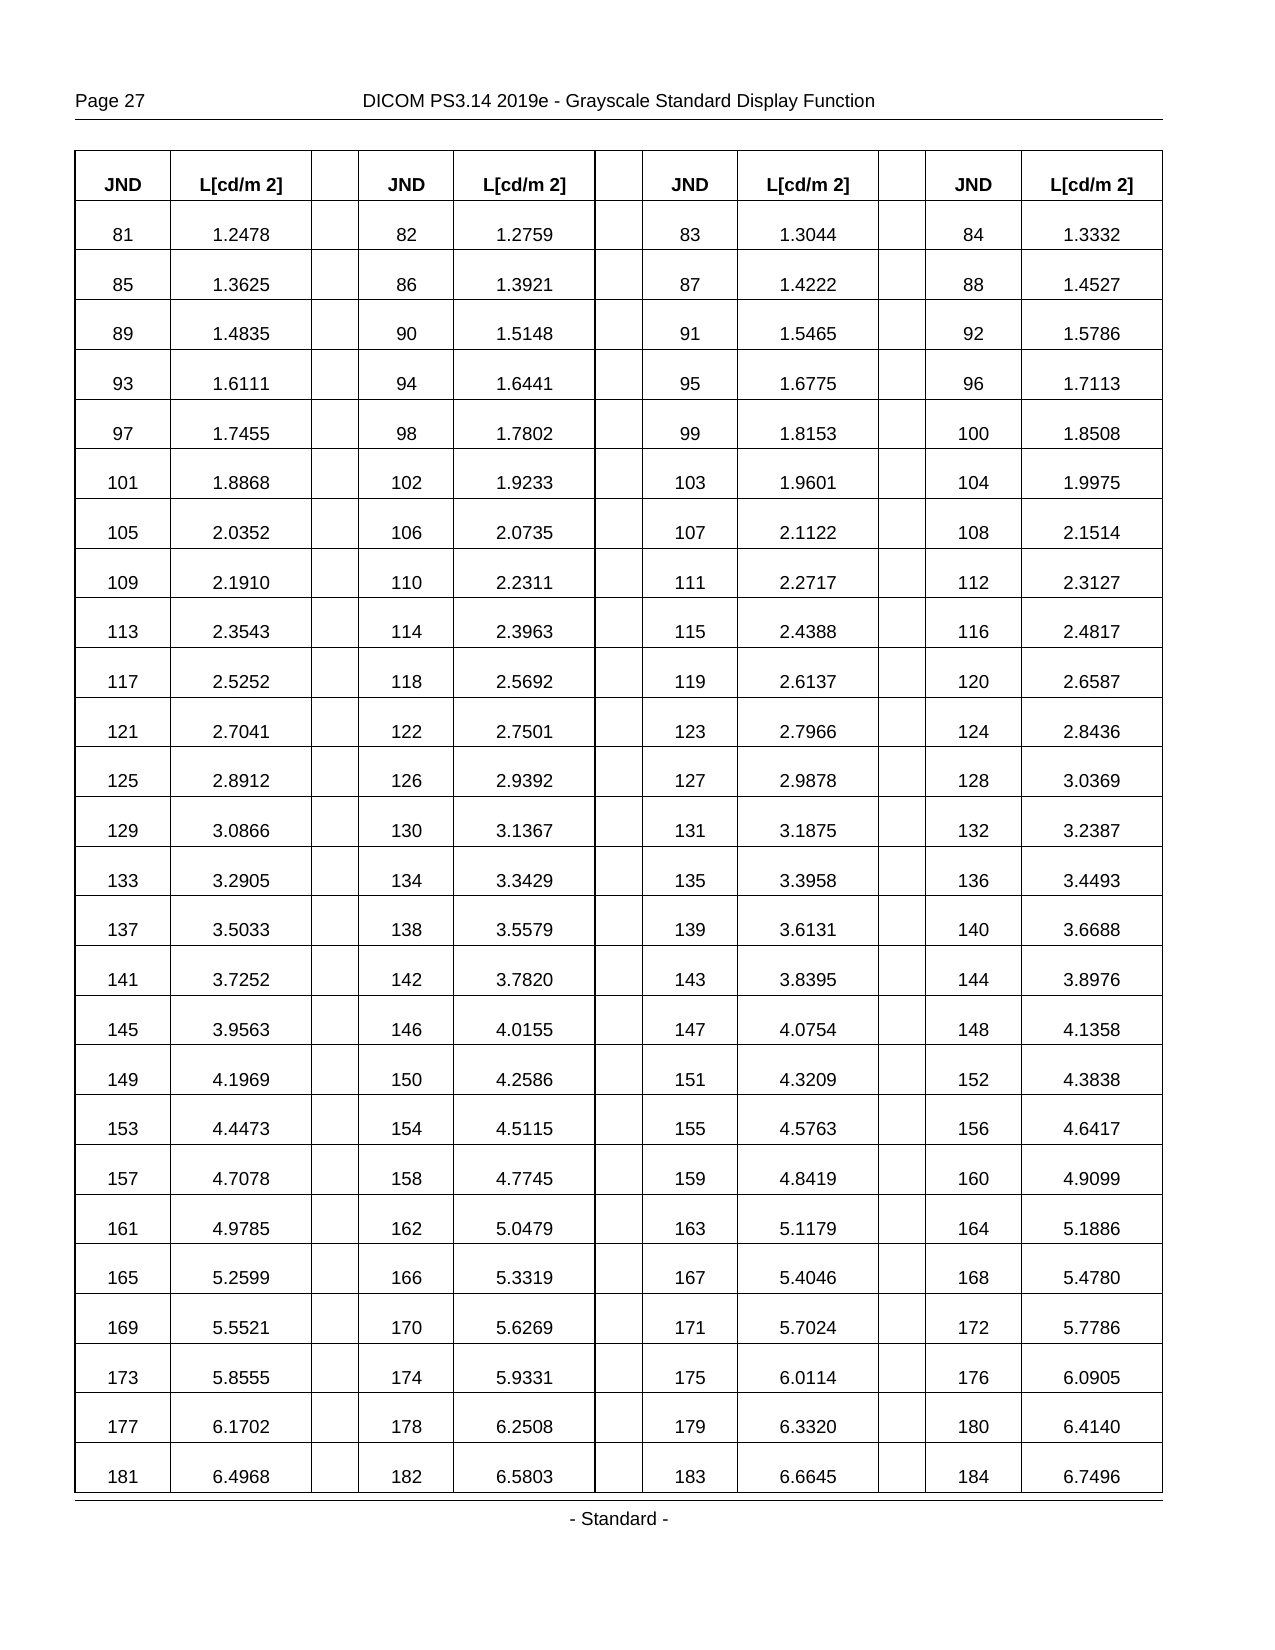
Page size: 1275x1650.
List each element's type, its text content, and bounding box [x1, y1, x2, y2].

table_cell [312, 698, 358, 746]
table_cell 143 [643, 946, 737, 995]
table_header [312, 151, 358, 200]
table_cell 4.0155 [454, 996, 594, 1044]
table_cell 177 [76, 1393, 170, 1442]
table_cell [879, 1393, 925, 1442]
table_cell 3.7820 [454, 946, 594, 995]
table_cell 3.3429 [454, 847, 594, 895]
table_cell 97 [76, 400, 170, 448]
table_cell [596, 201, 642, 249]
table_header L[cd/m 2] [171, 151, 311, 200]
table_cell 126 [359, 747, 453, 796]
table_cell 152 [926, 1045, 1021, 1094]
table_cell 1.5465 [738, 300, 878, 349]
table_cell 3.6131 [738, 896, 878, 945]
table_cell 6.4968 [171, 1443, 311, 1492]
table_cell 6.6645 [738, 1443, 878, 1492]
table_cell 5.8555 [171, 1344, 311, 1392]
table_cell [312, 201, 358, 249]
table_cell 2.4388 [738, 598, 878, 647]
table_cell 2.5252 [171, 648, 311, 697]
table_cell 4.3209 [738, 1045, 878, 1094]
table_cell [312, 1244, 358, 1293]
table_cell 135 [643, 847, 737, 895]
table_cell 2.7501 [454, 698, 594, 746]
table_cell [312, 350, 358, 398]
table_cell 3.4493 [1022, 847, 1162, 895]
table_cell 4.9099 [1022, 1145, 1162, 1193]
table_cell [312, 896, 358, 945]
table_cell 168 [926, 1244, 1021, 1293]
table_cell 3.9563 [171, 996, 311, 1044]
table_cell 109 [76, 549, 170, 597]
table_cell 3.2387 [1022, 797, 1162, 846]
table_cell 127 [643, 747, 737, 796]
table_cell [596, 896, 642, 945]
table_cell 2.7966 [738, 698, 878, 746]
table_cell [879, 449, 925, 498]
table_cell [879, 400, 925, 448]
table_cell [596, 598, 642, 647]
table_cell [879, 946, 925, 995]
table_cell 4.1969 [171, 1045, 311, 1094]
table_cell [596, 350, 642, 398]
table_cell 3.1367 [454, 797, 594, 846]
table_cell 4.7078 [171, 1145, 311, 1193]
table_cell 5.4046 [738, 1244, 878, 1293]
table_cell 4.9785 [171, 1195, 311, 1243]
table_cell 89 [76, 300, 170, 349]
table_cell 6.4140 [1022, 1393, 1162, 1442]
table_cell 172 [926, 1294, 1021, 1342]
table_cell [596, 1294, 642, 1342]
table_cell 4.5115 [454, 1095, 594, 1144]
table_cell 96 [926, 350, 1021, 398]
table_cell 133 [76, 847, 170, 895]
table_cell 1.3332 [1022, 201, 1162, 249]
table_cell 121 [76, 698, 170, 746]
table_cell 162 [359, 1195, 453, 1243]
table_cell 164 [926, 1195, 1021, 1243]
table_cell 111 [643, 549, 737, 597]
table_cell 3.8976 [1022, 946, 1162, 995]
table_cell 2.9392 [454, 747, 594, 796]
table_cell [312, 449, 358, 498]
table_cell 1.9233 [454, 449, 594, 498]
table_cell 102 [359, 449, 453, 498]
table_cell [879, 797, 925, 846]
table_cell 183 [643, 1443, 737, 1492]
table_cell 6.7496 [1022, 1443, 1162, 1492]
table_cell 123 [643, 698, 737, 746]
table_cell 84 [926, 201, 1021, 249]
table_cell [596, 996, 642, 1044]
table_cell 120 [926, 648, 1021, 697]
table_cell 91 [643, 300, 737, 349]
table_cell [596, 449, 642, 498]
table_cell 4.5763 [738, 1095, 878, 1144]
table_cell [312, 1443, 358, 1492]
table_cell [596, 1145, 642, 1193]
table_cell [312, 1195, 358, 1243]
table_cell 5.2599 [171, 1244, 311, 1293]
table_cell [879, 747, 925, 796]
table_cell 153 [76, 1095, 170, 1144]
table_cell [879, 1344, 925, 1392]
table_cell 2.0352 [171, 499, 311, 547]
table_cell 1.7113 [1022, 350, 1162, 398]
table_cell 113 [76, 598, 170, 647]
table_cell 182 [359, 1443, 453, 1492]
table_cell 160 [926, 1145, 1021, 1193]
table_cell [312, 1145, 358, 1193]
table_cell 118 [359, 648, 453, 697]
table_cell 93 [76, 350, 170, 398]
table_cell [879, 1443, 925, 1492]
table_cell 5.1886 [1022, 1195, 1162, 1243]
table_cell 2.2717 [738, 549, 878, 597]
table_cell 99 [643, 400, 737, 448]
table_cell [596, 747, 642, 796]
table_cell 114 [359, 598, 453, 647]
table_cell [312, 1045, 358, 1094]
table_cell 4.2586 [454, 1045, 594, 1094]
table_cell 139 [643, 896, 737, 945]
table_cell [596, 1244, 642, 1293]
table_cell [879, 598, 925, 647]
table_cell 129 [76, 797, 170, 846]
table_cell 4.7745 [454, 1145, 594, 1193]
table_cell 179 [643, 1393, 737, 1442]
table_cell [879, 1045, 925, 1094]
table_cell [312, 1095, 358, 1144]
table_cell 141 [76, 946, 170, 995]
table_cell [879, 698, 925, 746]
table_cell 140 [926, 896, 1021, 945]
table_cell [879, 996, 925, 1044]
table_cell 155 [643, 1095, 737, 1144]
table_cell 136 [926, 847, 1021, 895]
table_cell 2.1910 [171, 549, 311, 597]
table_cell 5.0479 [454, 1195, 594, 1243]
table_cell 108 [926, 499, 1021, 547]
table_cell [596, 499, 642, 547]
table_cell 150 [359, 1045, 453, 1094]
table_cell 163 [643, 1195, 737, 1243]
table_cell 1.3044 [738, 201, 878, 249]
table_cell [879, 300, 925, 349]
table_cell 107 [643, 499, 737, 547]
table_header L[cd/m 2] [738, 151, 878, 200]
table_cell 1.2478 [171, 201, 311, 249]
table_cell 1.6775 [738, 350, 878, 398]
table_cell 5.9331 [454, 1344, 594, 1392]
table_cell [879, 250, 925, 299]
table_cell [312, 847, 358, 895]
table_cell 83 [643, 201, 737, 249]
table_cell [596, 1344, 642, 1392]
table_cell [879, 499, 925, 547]
table_cell 148 [926, 996, 1021, 1044]
table_cell 1.2759 [454, 201, 594, 249]
table_cell 2.0735 [454, 499, 594, 547]
table_cell 2.1122 [738, 499, 878, 547]
table_cell 3.5033 [171, 896, 311, 945]
table_cell 116 [926, 598, 1021, 647]
table_cell 6.3320 [738, 1393, 878, 1442]
table_cell 166 [359, 1244, 453, 1293]
table_cell 175 [643, 1344, 737, 1392]
table_cell 184 [926, 1443, 1021, 1492]
table_cell 100 [926, 400, 1021, 448]
table_cell 1.9601 [738, 449, 878, 498]
table_cell [312, 648, 358, 697]
table_cell 4.0754 [738, 996, 878, 1044]
table_cell 2.1514 [1022, 499, 1162, 547]
table_cell [312, 1393, 358, 1442]
table_cell 3.5579 [454, 896, 594, 945]
table_cell 3.1875 [738, 797, 878, 846]
table_cell 4.3838 [1022, 1045, 1162, 1094]
table_cell 86 [359, 250, 453, 299]
table_cell [596, 648, 642, 697]
table_cell 6.1702 [171, 1393, 311, 1442]
table_cell 115 [643, 598, 737, 647]
table_cell 5.5521 [171, 1294, 311, 1342]
table_cell 1.7802 [454, 400, 594, 448]
table_cell 1.6441 [454, 350, 594, 398]
table_cell 4.1358 [1022, 996, 1162, 1044]
table_cell 5.7024 [738, 1294, 878, 1342]
table_cell 3.8395 [738, 946, 878, 995]
table_cell [312, 400, 358, 448]
table_cell 149 [76, 1045, 170, 1094]
table_cell [596, 549, 642, 597]
table_cell 122 [359, 698, 453, 746]
table_cell 3.0866 [171, 797, 311, 846]
table_cell 151 [643, 1045, 737, 1094]
table_cell 147 [643, 996, 737, 1044]
table_cell 2.9878 [738, 747, 878, 796]
table_cell [312, 549, 358, 597]
table_cell 134 [359, 847, 453, 895]
table_cell [312, 499, 358, 547]
table_header L[cd/m 2] [1022, 151, 1162, 200]
table_cell 4.6417 [1022, 1095, 1162, 1144]
table_cell [596, 698, 642, 746]
table_cell 112 [926, 549, 1021, 597]
table_cell 1.5148 [454, 300, 594, 349]
table_cell 1.5786 [1022, 300, 1162, 349]
table_cell 81 [76, 201, 170, 249]
table_cell 170 [359, 1294, 453, 1342]
table_cell 138 [359, 896, 453, 945]
table_header [879, 151, 925, 200]
table_cell [879, 648, 925, 697]
table_cell 2.3543 [171, 598, 311, 647]
table_cell 1.6111 [171, 350, 311, 398]
table_header JND [76, 151, 170, 200]
table_cell [596, 300, 642, 349]
table_cell [596, 1195, 642, 1243]
table_cell 1.4527 [1022, 250, 1162, 299]
table_cell [596, 847, 642, 895]
table_cell 173 [76, 1344, 170, 1392]
table_cell 103 [643, 449, 737, 498]
table_cell 94 [359, 350, 453, 398]
table_cell [596, 1045, 642, 1094]
table_cell 132 [926, 797, 1021, 846]
table_cell 131 [643, 797, 737, 846]
table_cell 87 [643, 250, 737, 299]
table_cell 167 [643, 1244, 737, 1293]
table_cell 104 [926, 449, 1021, 498]
table_cell 5.3319 [454, 1244, 594, 1293]
table_cell 92 [926, 300, 1021, 349]
table_cell 2.8436 [1022, 698, 1162, 746]
table_cell [879, 1095, 925, 1144]
table_cell 1.8508 [1022, 400, 1162, 448]
table_cell [312, 797, 358, 846]
table_cell 180 [926, 1393, 1021, 1442]
table_cell [312, 996, 358, 1044]
table_cell 5.7786 [1022, 1294, 1162, 1342]
table_cell [879, 201, 925, 249]
table_cell 6.2508 [454, 1393, 594, 1442]
table_cell 181 [76, 1443, 170, 1492]
table_cell 154 [359, 1095, 453, 1144]
table_cell 3.2905 [171, 847, 311, 895]
table_cell 98 [359, 400, 453, 448]
table_cell 2.3127 [1022, 549, 1162, 597]
table_cell 1.3625 [171, 250, 311, 299]
table_cell [879, 549, 925, 597]
table_cell 95 [643, 350, 737, 398]
table_cell 156 [926, 1095, 1021, 1144]
table_cell 2.2311 [454, 549, 594, 597]
table_cell 174 [359, 1344, 453, 1392]
table_cell [312, 250, 358, 299]
table_cell 101 [76, 449, 170, 498]
table_cell 1.7455 [171, 400, 311, 448]
table_cell [312, 300, 358, 349]
table_cell 119 [643, 648, 737, 697]
table_cell 157 [76, 1145, 170, 1193]
table_cell 6.0114 [738, 1344, 878, 1392]
table_cell 124 [926, 698, 1021, 746]
table_cell 90 [359, 300, 453, 349]
table_cell 1.8153 [738, 400, 878, 448]
table_cell 4.8419 [738, 1145, 878, 1193]
table_cell 2.6587 [1022, 648, 1162, 697]
table_cell 128 [926, 747, 1021, 796]
table_cell 2.4817 [1022, 598, 1162, 647]
table_cell [879, 1294, 925, 1342]
table_cell [312, 946, 358, 995]
table_header L[cd/m 2] [454, 151, 594, 200]
table_cell 3.7252 [171, 946, 311, 995]
table_cell 2.3963 [454, 598, 594, 647]
table_cell 2.5692 [454, 648, 594, 697]
table_cell 142 [359, 946, 453, 995]
table_cell 5.4780 [1022, 1244, 1162, 1293]
table_cell [596, 250, 642, 299]
table_cell 3.6688 [1022, 896, 1162, 945]
table_cell [596, 1095, 642, 1144]
table_cell [596, 400, 642, 448]
table_cell 125 [76, 747, 170, 796]
table_cell 145 [76, 996, 170, 1044]
table_cell 1.4835 [171, 300, 311, 349]
table_cell [879, 847, 925, 895]
table_header JND [643, 151, 737, 200]
table_cell 1.4222 [738, 250, 878, 299]
table_cell 165 [76, 1244, 170, 1293]
table_cell [312, 598, 358, 647]
table_cell 6.0905 [1022, 1344, 1162, 1392]
table_cell 4.4473 [171, 1095, 311, 1144]
table_cell 2.6137 [738, 648, 878, 697]
table_cell [596, 1443, 642, 1492]
table_header JND [359, 151, 453, 200]
table_cell 117 [76, 648, 170, 697]
table_cell 161 [76, 1195, 170, 1243]
table_cell 105 [76, 499, 170, 547]
table_cell [312, 1294, 358, 1342]
table_cell 130 [359, 797, 453, 846]
table_cell 178 [359, 1393, 453, 1442]
table_cell [312, 1344, 358, 1392]
table_cell 159 [643, 1145, 737, 1193]
table_cell [596, 1393, 642, 1442]
table_cell 1.9975 [1022, 449, 1162, 498]
table_cell 2.7041 [171, 698, 311, 746]
table_cell [879, 1244, 925, 1293]
table_cell 3.3958 [738, 847, 878, 895]
table_cell [879, 896, 925, 945]
table_cell 1.8868 [171, 449, 311, 498]
table_cell [596, 797, 642, 846]
table_cell [596, 946, 642, 995]
table_cell 146 [359, 996, 453, 1044]
table_cell 5.1179 [738, 1195, 878, 1243]
table_cell 88 [926, 250, 1021, 299]
table_cell 6.5803 [454, 1443, 594, 1492]
table_cell [879, 350, 925, 398]
table_cell 158 [359, 1145, 453, 1193]
table_cell 137 [76, 896, 170, 945]
table_cell 169 [76, 1294, 170, 1342]
table_cell 1.3921 [454, 250, 594, 299]
table_header [596, 151, 642, 200]
table_cell 82 [359, 201, 453, 249]
table_cell [879, 1145, 925, 1193]
table_cell [879, 1195, 925, 1243]
table_cell 110 [359, 549, 453, 597]
table_cell 176 [926, 1344, 1021, 1392]
table_header JND [926, 151, 1021, 200]
table_cell [312, 747, 358, 796]
table_cell 2.8912 [171, 747, 311, 796]
table_cell 144 [926, 946, 1021, 995]
table_cell 171 [643, 1294, 737, 1342]
table_cell 85 [76, 250, 170, 299]
table_cell 5.6269 [454, 1294, 594, 1342]
table_cell 3.0369 [1022, 747, 1162, 796]
table_cell 106 [359, 499, 453, 547]
